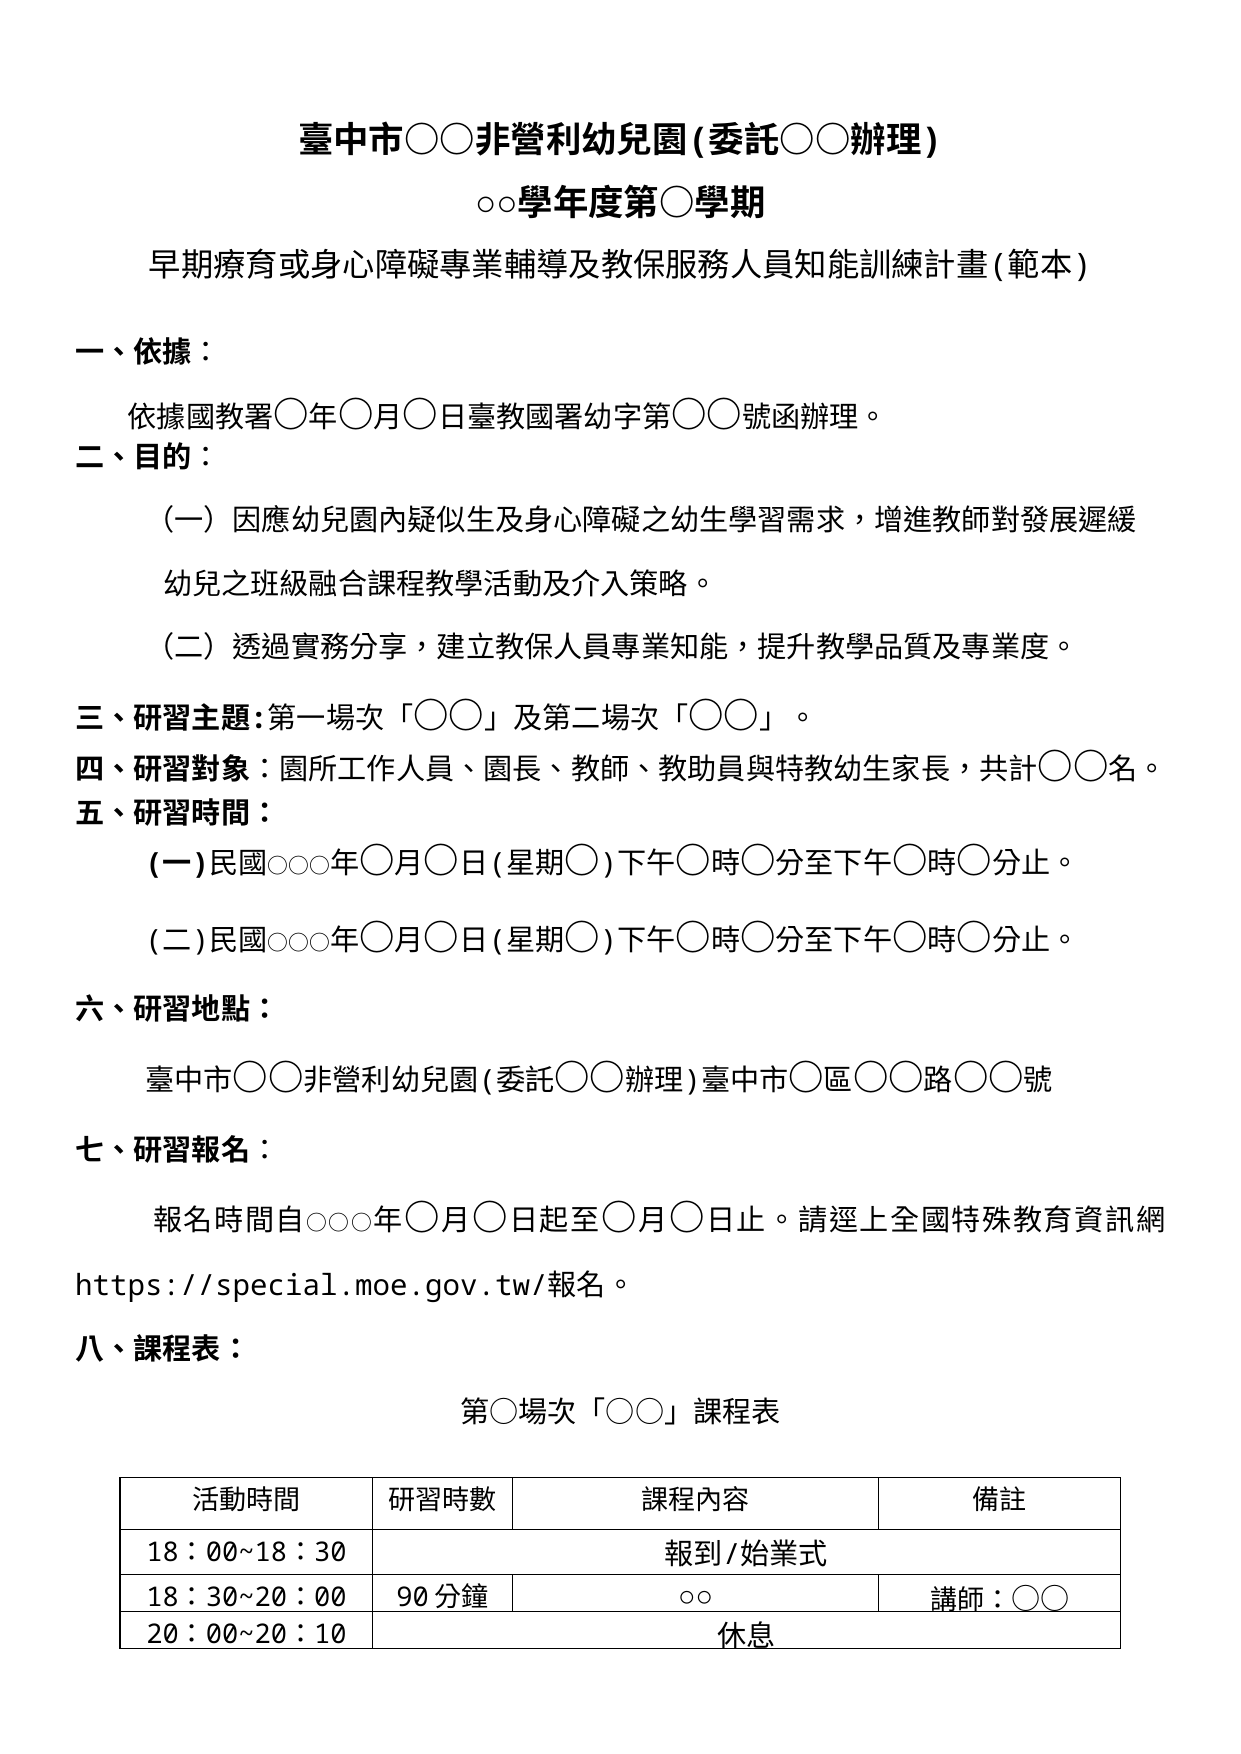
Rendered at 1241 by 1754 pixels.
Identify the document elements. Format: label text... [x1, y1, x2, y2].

text 臺中市○○非營利幼兒園(委託○○辦理)臺中市○區○○路○○號 [75, 1049, 1165, 1100]
text 一、依據： [75, 308, 1165, 371]
table_cell 18：30~20：00 [121, 1575, 372, 1611]
table_cell 18：00~18：30 [121, 1530, 372, 1574]
text ○○學年度第○學期 [75, 158, 1165, 221]
text 依據國教署○年○月○日臺教國署幼字第○○號函辦理。 [75, 371, 1165, 433]
table_cell 講師：○○ [879, 1575, 1120, 1611]
table_header 課程內容 [513, 1478, 878, 1529]
table_cell 報到/始業式 [373, 1530, 1120, 1574]
text （二）透過實務分享，建立教保人員專業知能，提升教學品質及專業度。 [75, 624, 1165, 666]
text 六、研習地點： [75, 986, 1165, 1028]
text 三、研習主題:第一場次「○○」及第二場次「○○」。 [75, 687, 1165, 738]
text (二)民國○○○年○月○日(星期○)下午○時○分至下午○時○分止。 [75, 909, 1165, 960]
table_cell 90分鐘 [373, 1575, 512, 1611]
text 二、目的： [75, 433, 1165, 476]
text 四、研習對象：園所工作人員、園長、教師、教助員與特教幼生家長，共計○○名。 [75, 738, 1165, 790]
text (一)民國○○○年○月○日(星期○)下午○時○分至下午○時○分止。 [75, 832, 1165, 883]
table_cell ○○ [513, 1575, 878, 1611]
table_cell 休息 [373, 1612, 1120, 1648]
text 報名時間自○○○年○月○日起至○月○日止。請逕上全國特殊教育資訊網https://special.moe.gov.tw/報名。 [75, 1189, 1165, 1304]
text 早期療育或身心障礙專業輔導及教保服務人員知能訓練計畫(範本) [75, 221, 1165, 283]
table_header 備註 [879, 1478, 1120, 1529]
text （一）因應幼兒園內疑似生及身心障礙之幼生學習需求，增進教師對發展遲緩幼兒之班級融合課程教學活動及介入策略。 [75, 497, 1165, 602]
table_header 研習時數 [373, 1478, 512, 1529]
text 五、研習時間： [75, 790, 1165, 832]
text 八、課程表： [75, 1325, 1165, 1368]
text 七、研習報名： [75, 1126, 1165, 1168]
table_header 活動時間 [121, 1478, 372, 1529]
table_cell 20：00~20：10 [121, 1612, 372, 1648]
text 第○場次「○○」課程表 [75, 1389, 1165, 1431]
text 臺中市○○非營利幼兒園(委託○○辦理) [75, 96, 1165, 158]
